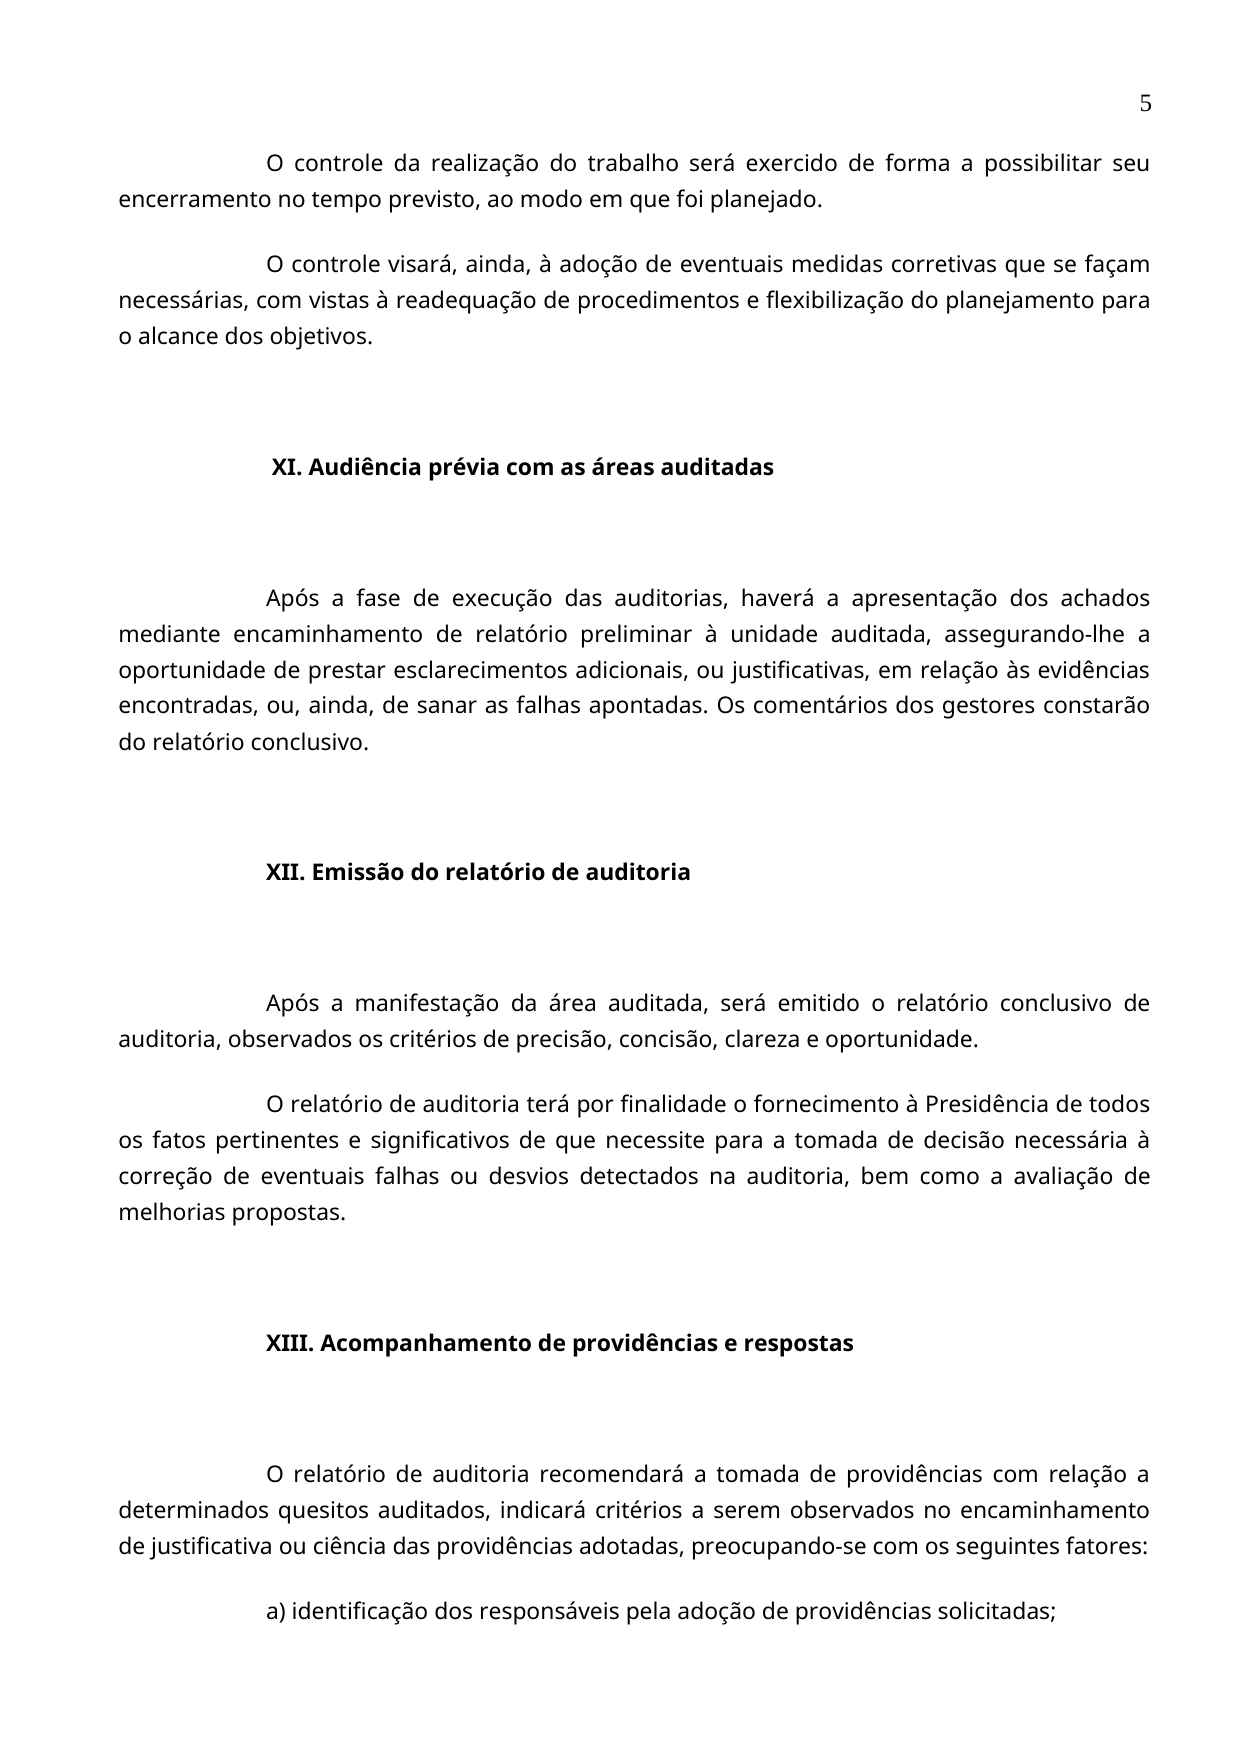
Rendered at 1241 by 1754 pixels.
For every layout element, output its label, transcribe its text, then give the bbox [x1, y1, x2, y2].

text Após a manifestação da área auditada, será emitido o relatório conclusivo de auditoria, observados os critérios de precisão, concisão, clareza e oportunidade. [118, 987, 1152, 1054]
text XII. Emissão do relatório de auditoria [118, 856, 1152, 887]
text O relatório de auditoria terá por finalidade o fornecimento à Presidência de todos os fatos pertinentes e significativos de que necessite para a tomada de decisão necessária à correção de eventuais falhas ou desvios detectados na auditoria, bem como a avaliação de melhorias propostas. [118, 1088, 1152, 1227]
text O relatório de auditoria recomendará a tomada de providências com relação a determinados quesitos auditados, indicará critérios a serem observados no encaminhamento de justificativa ou ciência das providências adotadas, preocupando-se com os seguintes fatores: [118, 1458, 1152, 1561]
text O controle da realização do trabalho será exercido de forma a possibilitar seu encerramento no tempo previsto, ao modo em que foi planejado. [118, 147, 1152, 214]
text XI. Audiência prévia com as áreas auditadas [118, 451, 1152, 482]
text XIII. Acompanhamento de providências e respostas [118, 1327, 1152, 1358]
text a) identificação dos responsáveis pela adoção de providências solicitadas; [118, 1595, 1152, 1626]
text Após a fase de execução das auditorias, haverá a apresentação dos achados mediante encaminhamento de relatório preliminar à unidade auditada, assegurando-lhe a oportunidade de prestar esclarecimentos adicionais, ou justificativas, em relação às evidências encontradas, ou, ainda, de sanar as falhas apontadas. Os comentários dos gestores constarão do relatório conclusivo. [118, 582, 1152, 757]
text O controle visará, ainda, à adoção de eventuais medidas corretivas que se façam necessárias, com vistas à readequação de procedimentos e flexibilização do planejamento para o alcance dos objetivos. [118, 248, 1152, 351]
